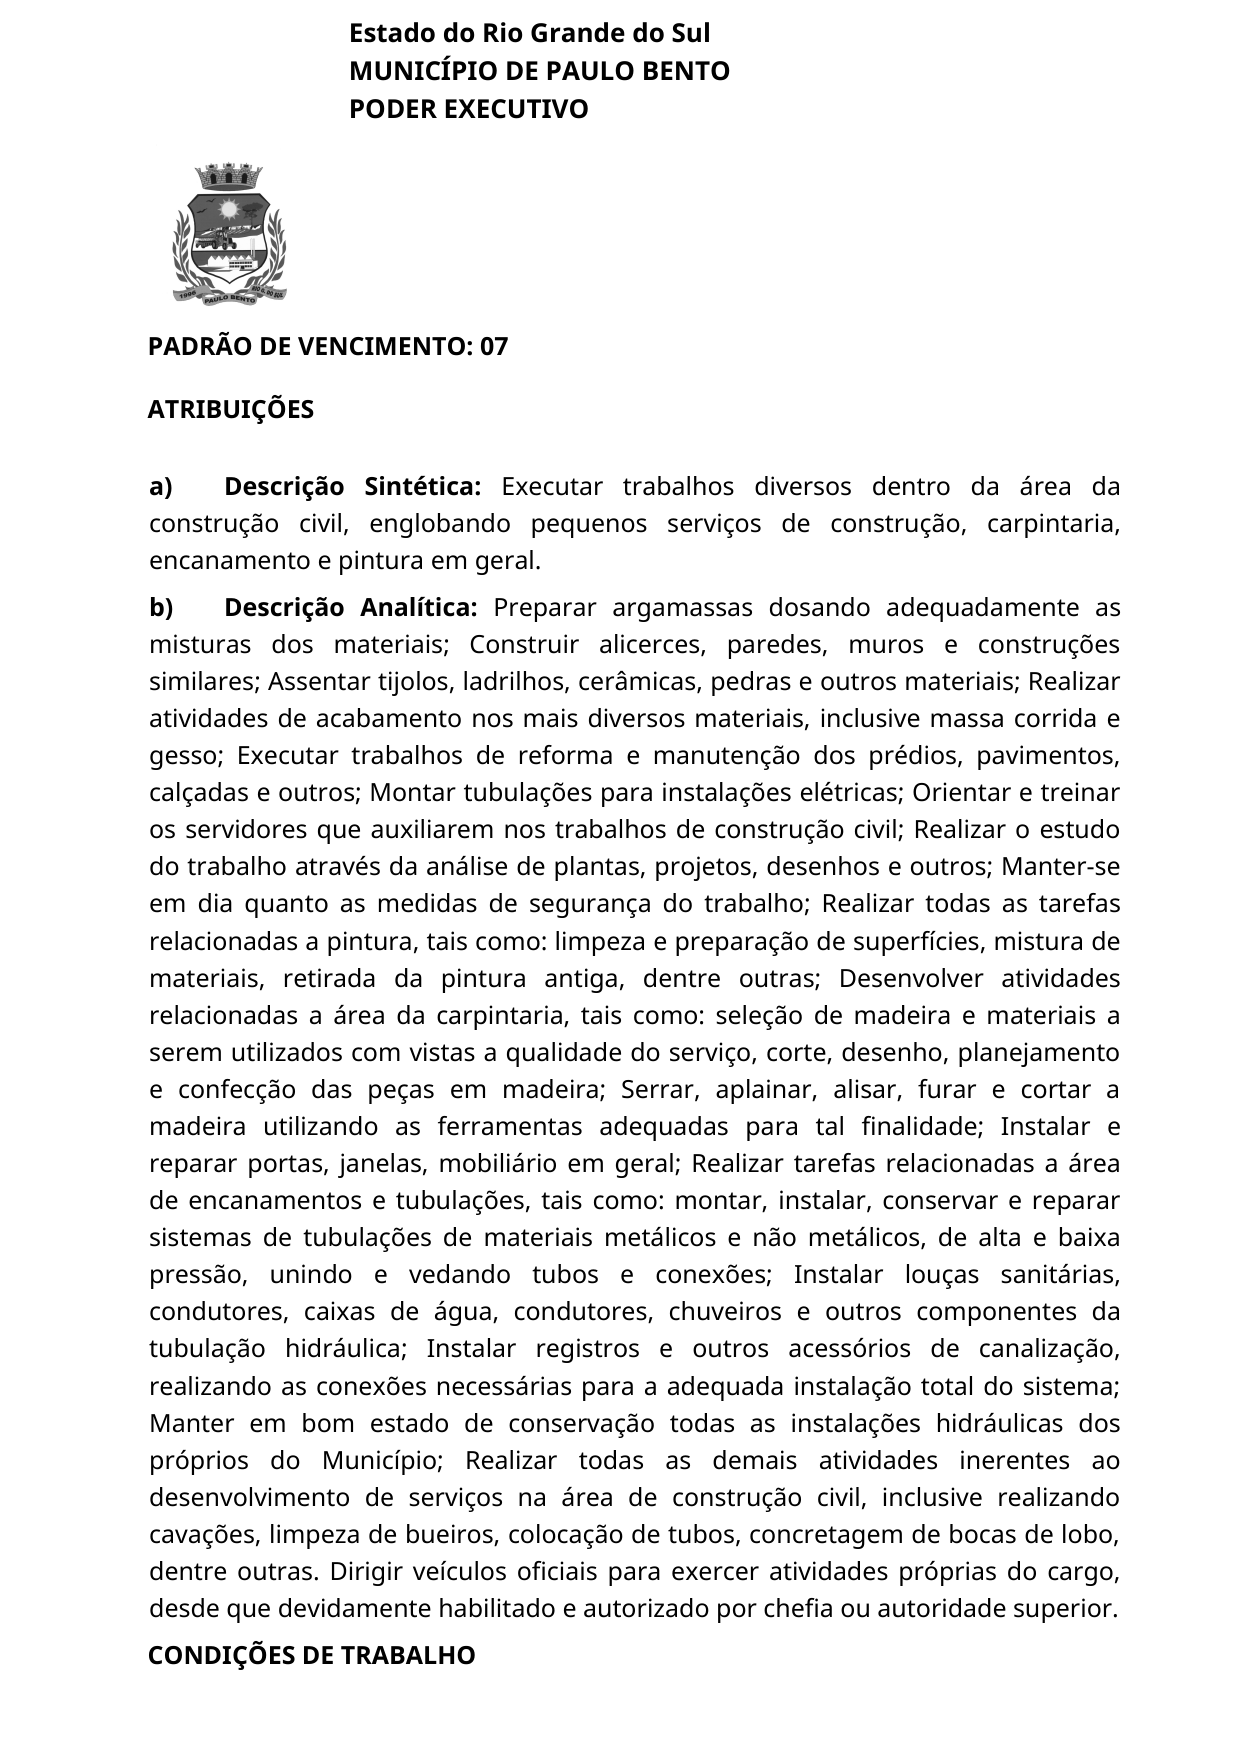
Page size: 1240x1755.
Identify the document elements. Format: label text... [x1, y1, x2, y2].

list Descrição Sintética: Executar trabalhos diversos dentro da área da construção civil, englobando pequenos serviços de construção, carpintaria, encanamento e pintura em geral. [149, 468, 1122, 576]
text ATRIBUIÇÕES [147, 392, 1122, 426]
text CONDIÇÕES DE TRABALHO [147, 1638, 1122, 1672]
list Descrição Analítica: Preparar argamassas dosando adequadamente as misturas dos materiais; Construir alicerces, paredes, muros e construções similares; Assentar tijolos, ladrilhos, cerâmicas, pedras e outros materiais; Realizar atividades de acabamento nos mais diversos materiais, inclusive massa corrida e gesso; Executar trabalhos de reforma e manutenção dos prédios, pavimentos, calçadas e outros; Montar tubulações para instalações elétricas; Orientar e treinar os servidores que auxiliarem nos trabalhos de construção civil; Realizar o estudo do trabalho através da análise de plantas, projetos, desenhos e outros; Manter-se em dia quanto as medidas de segurança do trabalho; Realizar todas as tarefas relacionadas a pintura, tais como: limpeza e preparação de superfícies, mistura de materiais, retirada da pintura antiga, dentre outras; Desenvolver atividades relacionadas a área da carpintaria, tais como: seleção de madeira e materiais a serem utilizados com vistas a qualidade do serviço, corte, desenho, planejamento e confecção das peças em madeira; Serrar, aplainar, alisar, furar e cortar a madeira utilizando as ferramentas adequadas para tal finalidade; Instalar e reparar portas, janelas, mobiliário em geral; Realizar tarefas relacionadas a área de encanamentos e tubulações, tais como: montar, instalar, conservar e reparar sistemas de tubulações de materiais metálicos e não metálicos, de alta e baixa pressão, unindo e vedando tubos e conexões; Instalar louças sanitárias, condutores, caixas de água, condutores, chuveiros e outros componentes da tubulação hidráulica; Instalar registros e outros acessórios de canalização, realizando as conexões necessárias para a adequada instalação total do sistema; Manter em bom estado de conservação todas as instalações hidráulicas dos próprios do Município; Realizar todas as demais atividades inerentes ao desenvolvimento de serviços na área de construção civil, inclusive realizando cavações, limpeza de bueiros, colocação de tubos, concretagem de bocas de lobo, dentre outras. Dirigir veículos oficiais para exercer atividades próprias do cargo, desde que devidamente habilitado e autorizado por chefia ou autoridade superior. [149, 589, 1122, 1625]
text PADRÃO DE VENCIMENTO: 07 [147, 328, 1122, 362]
